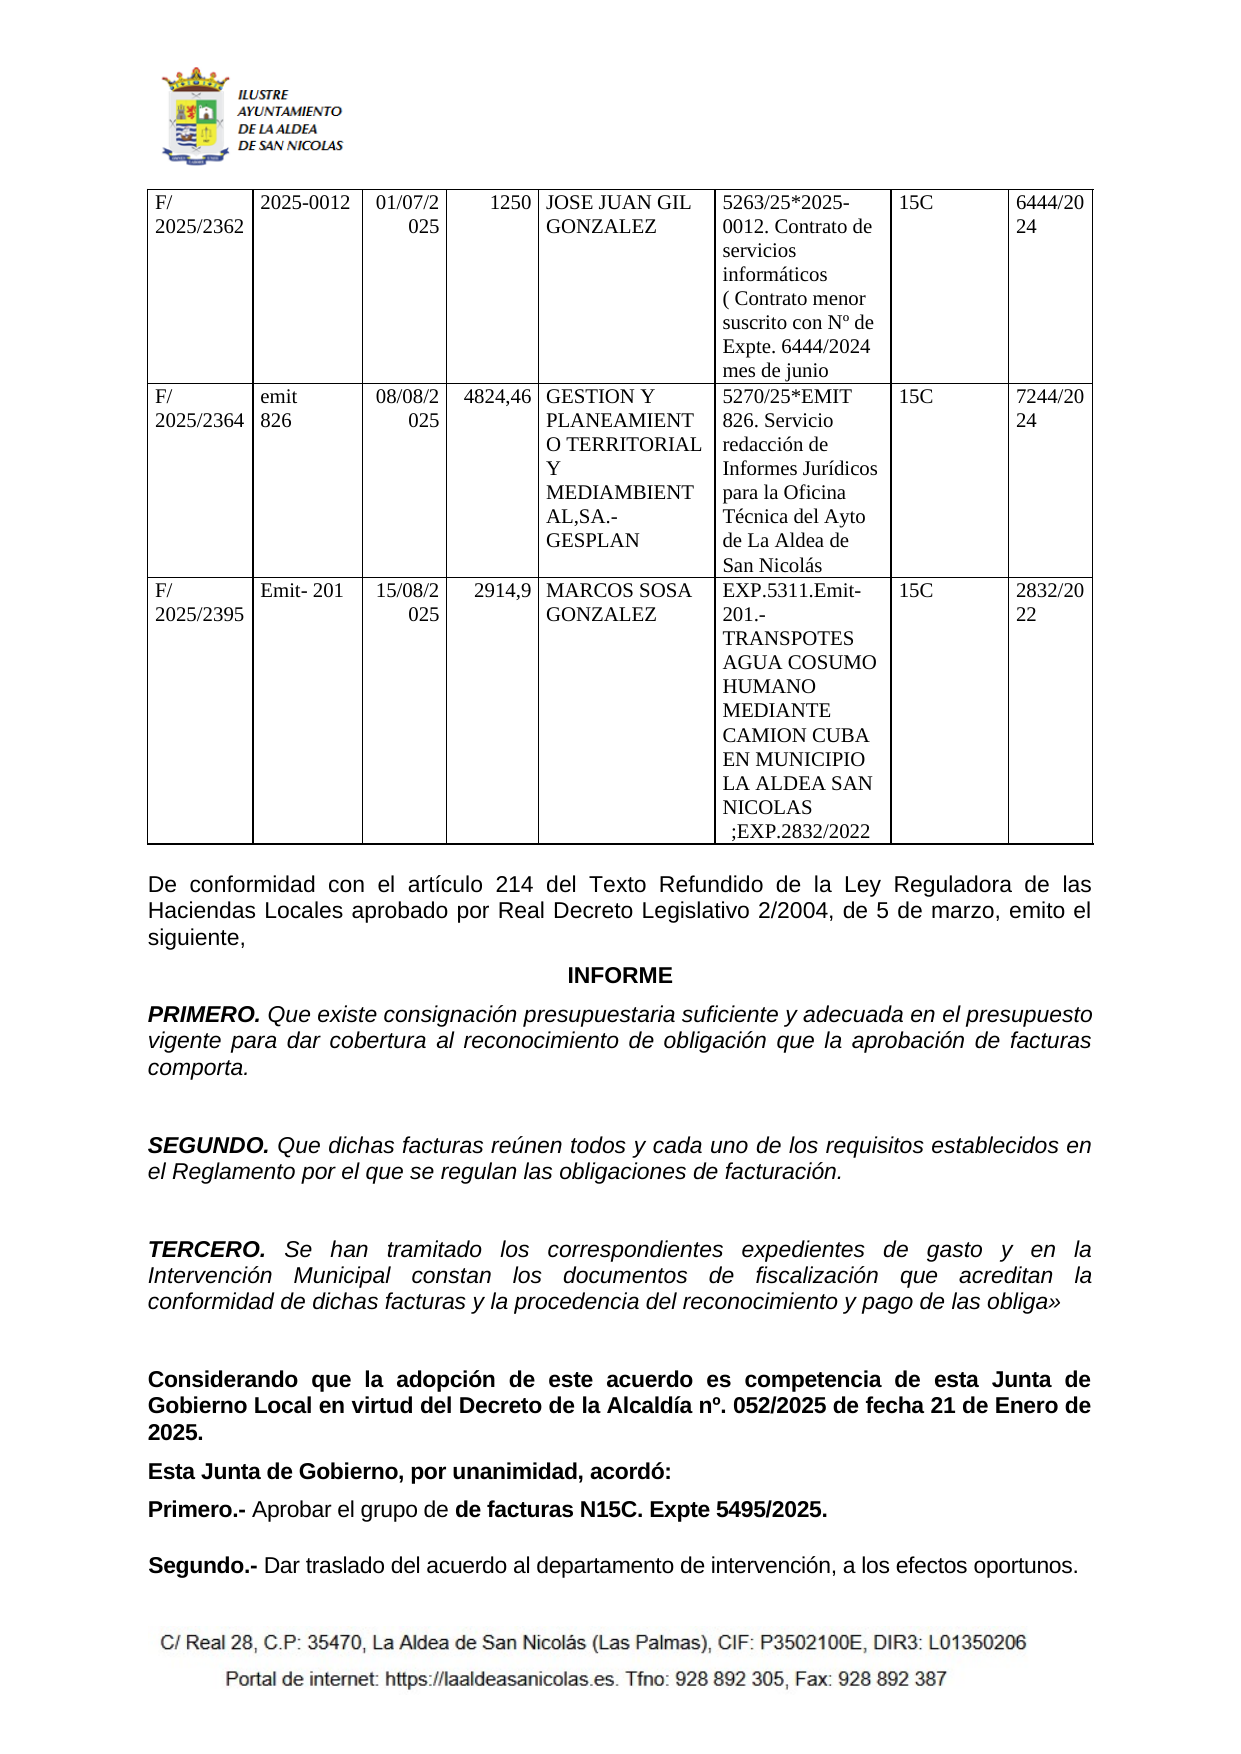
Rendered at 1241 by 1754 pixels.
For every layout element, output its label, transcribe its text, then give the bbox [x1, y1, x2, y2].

table_cell F/2025/2395 [148, 578, 252, 843]
table_cell Emit- 201 [254, 578, 362, 843]
table_cell 15C [892, 384, 1008, 577]
table_cell 2025-0012 [254, 190, 362, 382]
text SEGUNDO. Que dichas facturas reúnen todos y cada uno de los requisitos establecidos en el Reglamento por el que se regulan las obligaciones de facturación. [148, 1132, 1093, 1184]
table_cell 08/08/2025 [363, 384, 446, 577]
picture [148, 1626, 1034, 1695]
table_cell 6444/2024 [1009, 190, 1092, 382]
table_cell 4824,46 [447, 384, 538, 577]
table_cell 15/08/2025 [363, 578, 446, 843]
text Considerando que la adopción de este acuerdo es competencia de esta Junta de Gobierno Local en virtud del Decreto de la Alcaldía nº. 052/2025 de fecha 21 de Enero de 2025. [148, 1366, 1093, 1445]
table_cell F/2025/2364 [148, 384, 252, 577]
table_cell 1250 [447, 190, 538, 382]
text Esta Junta de Gobierno, por unanimidad, acordó: [148, 1458, 1093, 1484]
table_cell 5263/25*2025-0012. Contrato de servicios informáticos ( Contrato menor suscrito con Nº de Expte. 6444/2024 mes de junio [716, 190, 890, 382]
table_cell 01/07/2025 [363, 190, 446, 382]
text PRIMERO. Que existe consignación presupuestaria suficiente y adecuada en el presupuesto vigente para dar cobertura al reconocimiento de obligación que la aprobación de facturas comporta. [148, 1001, 1093, 1080]
table_cell EXP.5311.Emit-201.-TRANSPOTES AGUA COSUMO HUMANO MEDIANTE CAMION CUBA EN MUNICIPIO LA ALDEA SAN NICOLAS ;EXP.2832/2022 [716, 578, 890, 843]
text De conformidad con el artículo 214 del Texto Refundido de la Ley Reguladora de las Haciendas Locales aprobado por Real Decreto Legislativo 2/2004, de 5 de marzo, emito el siguiente, [148, 871, 1093, 950]
table_cell GESTION Y PLANEAMIENTO TERRITORIAL Y MEDIAMBIENTAL,SA.- GESPLAN [539, 384, 714, 577]
table_cell F/2025/2362 [148, 190, 252, 382]
table_cell 2914,9 [447, 578, 538, 843]
table_cell 2832/2022 [1009, 578, 1092, 843]
table_cell 7244/2024 [1009, 384, 1092, 577]
table_cell JOSE JUAN GIL GONZALEZ [539, 190, 714, 382]
table_cell MARCOS SOSA GONZALEZ [539, 578, 714, 843]
text INFORME [148, 962, 1093, 989]
table_cell 15C [892, 578, 1008, 843]
table_cell 15C [892, 190, 1008, 382]
table_cell emit 826 [254, 384, 362, 577]
table_cell 5270/25*EMIT 826. Servicio redacción de Informes Jurídicos para la Oficina Técnica del Ayto de La Aldea de San Nicolás [716, 384, 890, 577]
picture [148, 59, 359, 173]
text TERCERO. Se han tramitado los correspondientes expedientes de gasto y en la Intervención Municipal constan los documentos de fiscalización que acreditan la conformidad de dichas facturas y la procedencia del reconocimiento y pago de las obliga» [148, 1236, 1093, 1315]
text Segundo.- Dar traslado del acuerdo al departamento de intervención, a los efectos oportunos. [142, 1552, 1093, 1578]
text Primero.- Aprobar el grupo de de facturas N15C. Expte 5495/2025. [148, 1496, 1093, 1523]
